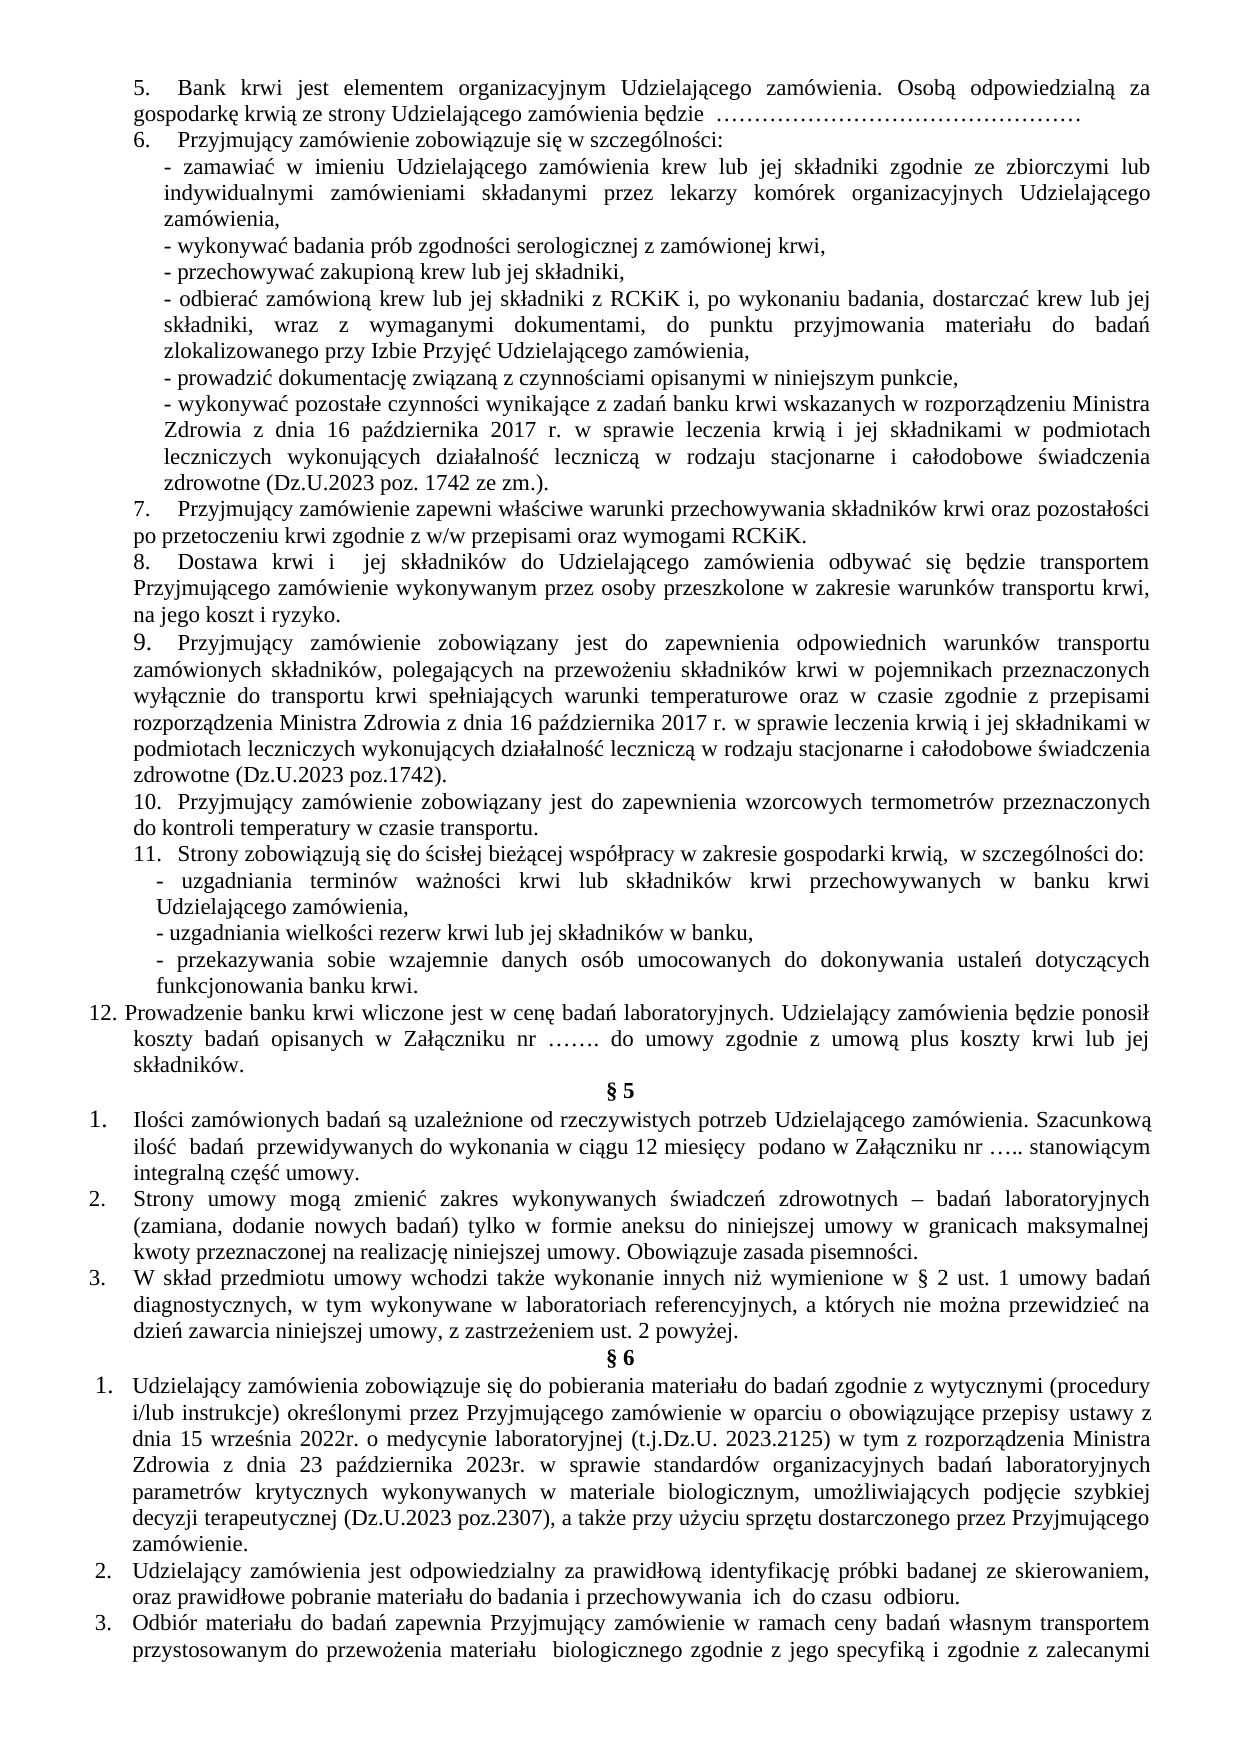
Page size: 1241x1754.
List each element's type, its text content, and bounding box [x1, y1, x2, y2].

text - wykonywać badania prób zgodności serologicznej z zamówionej krwi, [164, 232, 1152, 258]
list Strony zobowiązują się do ścisłej bieżącej współpracy w zakresie gospodarki krwią, w szczególności do: [133, 840, 1152, 867]
list Przyjmujący zamówienie zapewni właściwe warunki przechowywania składników krwi oraz pozostałości po przetoczeniu krwi zgodnie z w/w przepisami oraz wymogami RCKiK. [133, 495, 1152, 548]
text § 5 [89, 1078, 1152, 1104]
list Udzielający zamówienia zobowiązuje się do pobierania materiału do badań zgodnie z wytycznymi (procedury i/lub instrukcje) określonymi przez Przyjmującego zamówienie w oparciu o obowiązujące przepisy ustawy z dnia 15 września 2022r. o medycynie laboratoryjnej (t.j.Dz.U. 2023.2125) w tym z rozporządzenia Ministra Zdrowia z dnia 23 października 2023r. w sprawie standardów organizacyjnych badań laboratoryjnych parametrów krytycznych wykonywanych w materiale biologicznym, umożliwiających podjęcie szybkiej decyzji terapeutycznej (Dz.U.2023 poz.2307), a także przy użyciu sprzętu dostarczonego przez Przyjmującego zamówienie. [94, 1370, 1152, 1557]
list Bank krwi jest elementem organizacyjnym Udzielającego zamówienia. Osobą odpowiedzialną za gospodarkę krwią ze strony Udzielającego zamówienia będzie ………………………………………… [133, 74, 1152, 126]
text - uzgadniania wielkości rezerw krwi lub jej składników w banku, [89, 919, 1152, 946]
text - wykonywać pozostałe czynności wynikające z zadań banku krwi wskazanych w rozporządzeniu Ministra Zdrowia z dnia 16 października 2017 r. w sprawie leczenia krwią i jej składnikami w podmiotach leczniczych wykonujących działalność leczniczą w rodzaju stacjonarne i całodobowe świadczenia zdrowotne (Dz.U.2023 poz. 1742 ze zm.). [164, 390, 1152, 495]
list W skład przedmiotu umowy wchodzi także wykonanie innych niż wymienione w § 2 ust. 1 umowy badań diagnostycznych, w tym wykonywane w laboratoriach referencyjnych, a których nie można przewidzieć na dzień zawarcia niniejszej umowy, z zastrzeżeniem ust. 2 powyżej. [89, 1264, 1152, 1343]
text - uzgadniania terminów ważności krwi lub składników krwi przechowywanych w banku krwi Udzielającego zamówienia, [156, 867, 1152, 919]
list Ilości zamówionych badań są uzależnione od rzeczywistych potrzeb Udzielającego zamówienia. Szacunkową ilość badań przewidywanych do wykonania w ciągu 12 miesięcy podano w Załączniku nr ….. stanowiącym integralną część umowy. [89, 1104, 1152, 1185]
text - prowadzić dokumentację związaną z czynnościami opisanymi w niniejszym punkcie, [164, 364, 1152, 390]
text - przechowywać zakupioną krew lub jej składniki, [164, 258, 1152, 284]
list Odbiór materiału do badań zapewnia Przyjmujący zamówienie w ramach ceny badań własnym transportem przystosowanym do przewożenia materiału biologicznego zgodnie z jego specyfiką i zgodnie z zalecanymi [94, 1609, 1152, 1662]
list Dostawa krwi i jej składników do Udzielającego zamówienia odbywać się będzie transportem Przyjmującego zamówienie wykonywanym przez osoby przeszkolone w zakresie warunków transportu krwi, na jego koszt i ryzyko. [133, 548, 1152, 627]
list Udzielający zamówienia jest odpowiedzialny za prawidłową identyfikację próbki badanej ze skierowaniem, oraz prawidłowe pobranie materiału do badania i przechowywania ich do czasu odbioru. [94, 1557, 1152, 1609]
text § 6 [89, 1343, 1152, 1370]
text 12. Prowadzenie banku krwi wliczone jest w cenę badań laboratoryjnych. Udzielający zamówienia będzie ponosił koszty badań opisanych w Załączniku nr ……. do umowy zgodnie z umową plus koszty krwi lub jej składników. [89, 998, 1152, 1078]
text - odbierać zamówioną krew lub jej składniki z RCKiK i, po wykonaniu badania, dostarczać krew lub jej składniki, wraz z wymaganymi dokumentami, do punktu przyjmowania materiału do badań zlokalizowanego przy Izbie Przyjęć Udzielającego zamówienia, [164, 284, 1152, 364]
list Strony umowy mogą zmienić zakres wykonywanych świadczeń zdrowotnych – badań laboratoryjnych (zamiana, dodanie nowych badań) tylko w formie aneksu do niniejszej umowy w granicach maksymalnej kwoty przeznaczonej na realizację niniejszej umowy. Obowiązuje zasada pisemności. [89, 1185, 1152, 1264]
list Przyjmujący zamówienie zobowiązany jest do zapewnienia wzorcowych termometrów przeznaczonych do kontroli temperatury w czasie transportu. [133, 788, 1152, 840]
text - przekazywania sobie wzajemnie danych osób umocowanych do dokonywania ustaleń dotyczących funkcjonowania banku krwi. [156, 946, 1152, 998]
list Przyjmujący zamówienie zobowiązany jest do zapewnienia odpowiednich warunków transportu zamówionych składników, polegających na przewożeniu składników krwi w pojemnikach przeznaczonych wyłącznie do transportu krwi spełniających warunki temperaturowe oraz w czasie zgodnie z przepisami rozporządzenia Ministra Zdrowia z dnia 16 października 2017 r. w sprawie leczenia krwią i jej składnikami w podmiotach leczniczych wykonujących działalność leczniczą w rodzaju stacjonarne i całodobowe świadczenia zdrowotne (Dz.U.2023 poz.1742). [133, 627, 1152, 788]
text - zamawiać w imieniu Udzielającego zamówienia krew lub jej składniki zgodnie ze zbiorczymi lub indywidualnymi zamówieniami składanymi przez lekarzy komórek organizacyjnych Udzielającego zamówienia, [164, 153, 1152, 232]
list Przyjmujący zamówienie zobowiązuje się w szczególności: [133, 126, 1152, 153]
